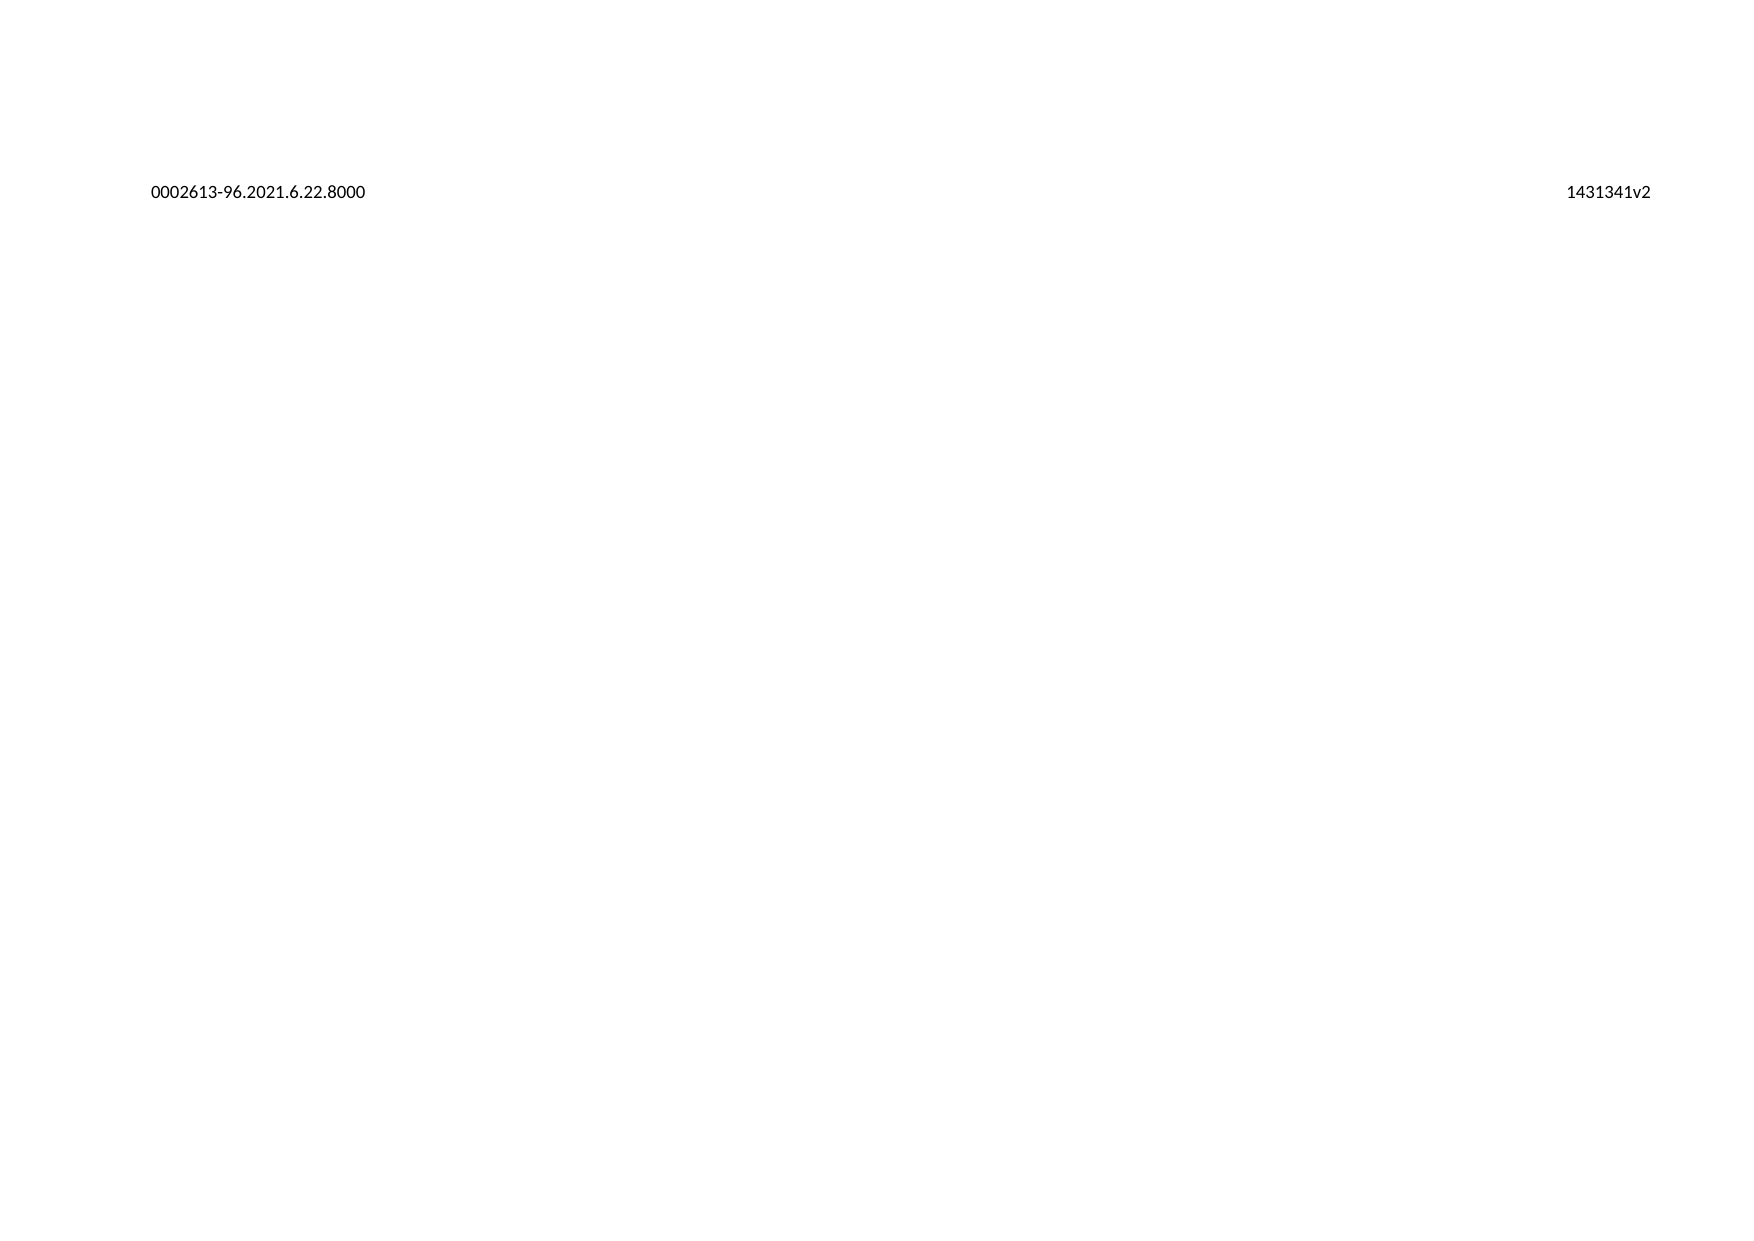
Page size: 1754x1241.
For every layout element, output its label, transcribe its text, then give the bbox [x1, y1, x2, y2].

table_header 0002613-96.2021.6.22.8000 [148, 177, 901, 224]
table_header 1431341v2 [901, 177, 1654, 224]
